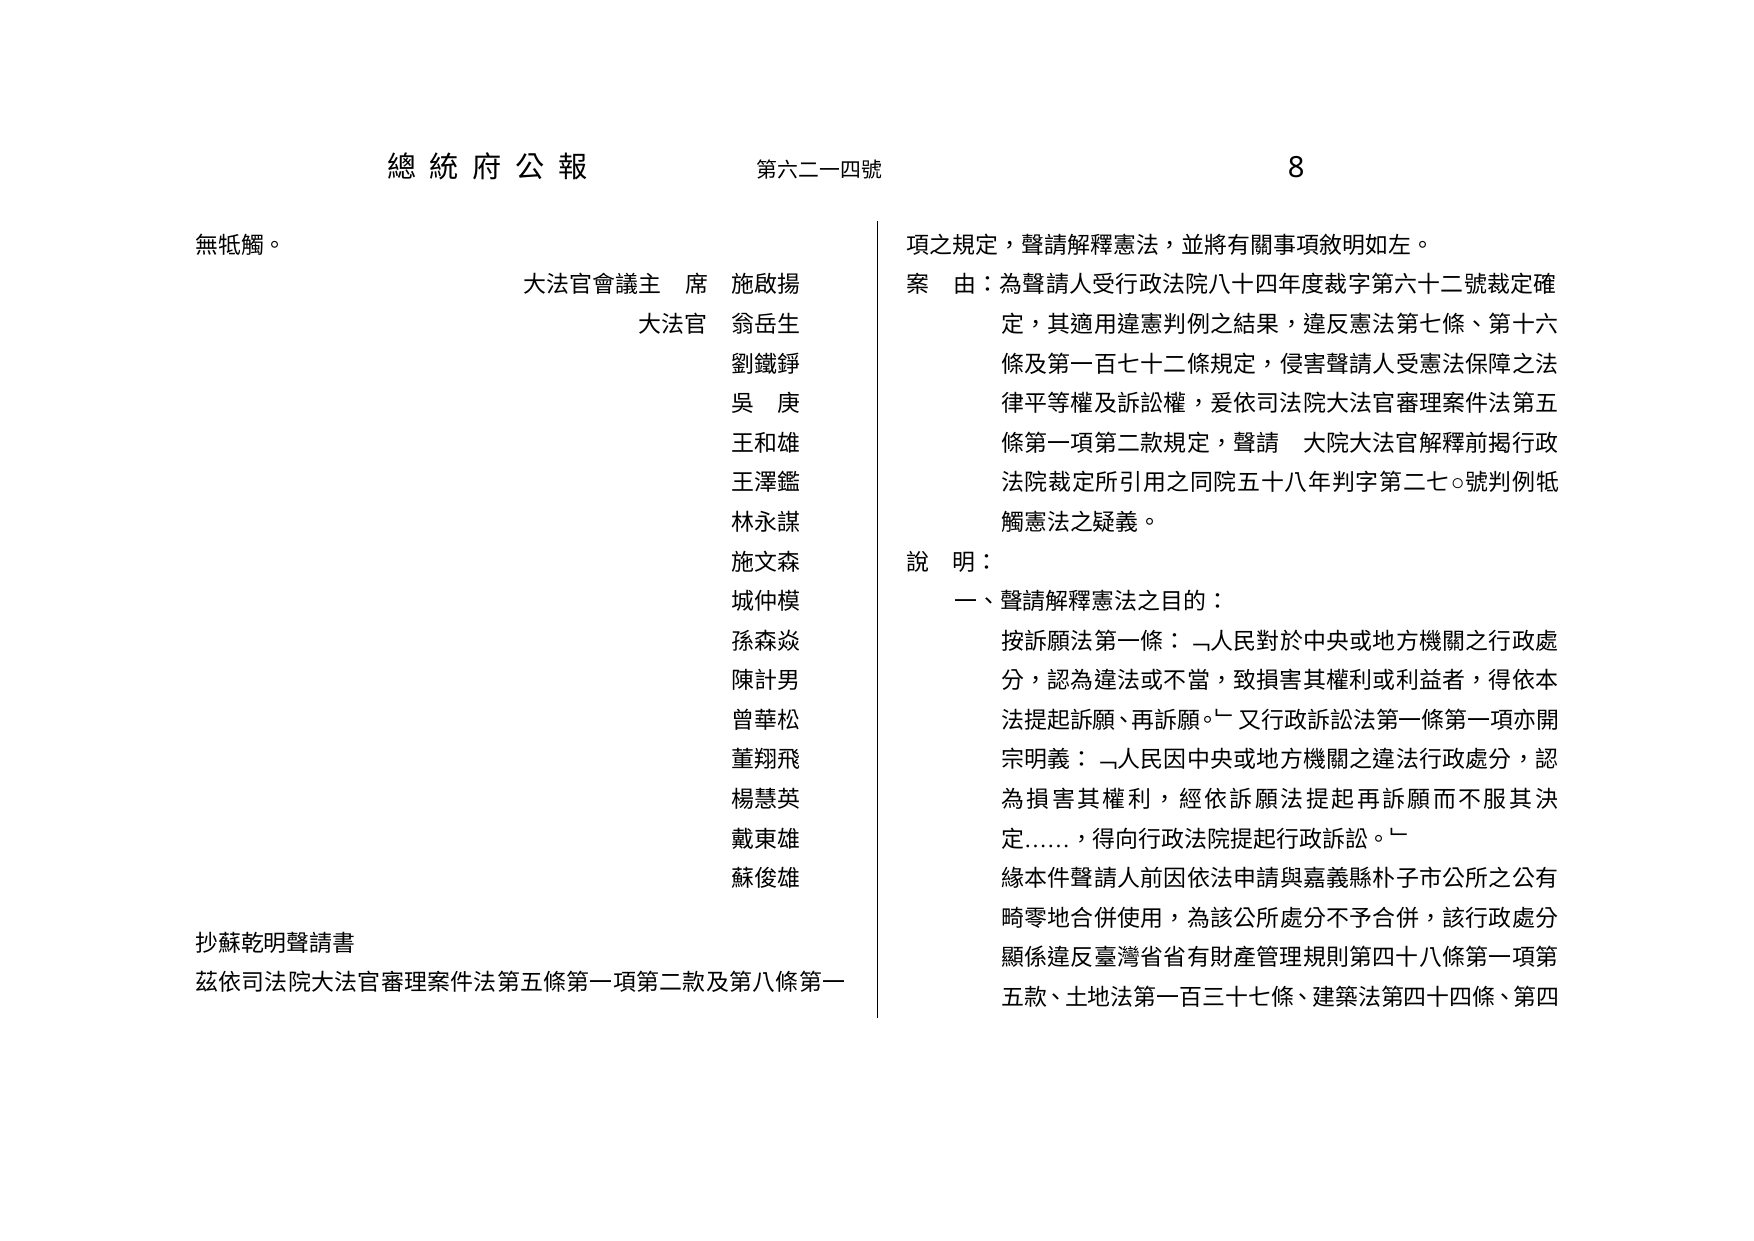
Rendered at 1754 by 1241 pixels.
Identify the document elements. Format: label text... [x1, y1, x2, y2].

text 說 明： [907, 538, 1559, 578]
text 吳 庚 [195, 380, 800, 419]
text 案 由：為聲請人受行政法院八十四年度裁字第六十二號裁定確定，其適用違憲判例之結果，違反憲法第七條、第十六條及第一百七十二條規定，侵害聲請人受憲法保障之法律平等權及訴訟權，爰依司法院大法官審理案件法第五條第一項第二款規定，聲請 大院大法官解釋前揭行政法院裁定所引用之同院五十八年判字第二七○號判例牴觸憲法之疑義。 [907, 261, 1559, 538]
text 劉鐵錚 [195, 340, 800, 380]
text 王和雄 [195, 419, 800, 459]
text 一、聲請解釋憲法之目的： [954, 578, 1559, 617]
text 孫森焱 [195, 617, 800, 657]
text 施文森 [195, 538, 800, 578]
text 抄蘇乾明聲請書 [195, 919, 847, 959]
text 無牴觸。 [195, 222, 847, 261]
text 楊慧英 [195, 776, 800, 815]
text 王澤鑑 [195, 459, 800, 499]
text 緣本件聲請人前因依法申請與嘉義縣朴子市公所之公有畸零地合併使用，為該公所處分不予合併，該行政處分顯係違反臺灣省省有財產管理規則第四十八條第一項第五款、土地法第一百三十七條、建築法第四十四條、第四十五條、臺灣省畸零地使用規則第二條、第三條、第九條、第十一條。聲請人是依法提起訴願、再訴願及行政訴訟，惟均遭以裁定駁回。揆其理由，無非以行政法院五十八年判字第二七○號判例，認定聲請人無公法上之權利，嚴重侵及人民受憲法第十六條所保障之訴訟權，致聲請人無法立於法律上平等之地位主張合法權益，亦牴觸憲法第七條平等原則之精神。爰依法聲請釋憲，俾確保憲法賦予人民之基本權得以伸張。 [1001, 855, 1559, 1013]
text 按訴願法第一條：﹁人民對於中央或地方機關之行政處分，認為違法或不當，致損害其權利或利益者，得依本法提起訴願、再訴願。﹂又行政訴訟法第一條第一項亦開宗明義：﹁人民因中央或地方機關之違法行政處分，認為損害其權利，經依訴願法提起再訴願而不服其決定……，得向行政法院提起行政訴訟。﹂ [1001, 617, 1559, 855]
text 戴東雄 [195, 815, 800, 855]
text 項之規定，聲請解釋憲法，並將有關事項敘明如左。 [907, 222, 1559, 261]
text 城仲模 [195, 578, 800, 617]
text 大法官會議主 席 施啟揚 [195, 261, 800, 301]
text 林永謀 [195, 499, 800, 538]
text 陳計男 [195, 657, 800, 697]
text 董翔飛 [195, 736, 800, 776]
text 蘇俊雄 [195, 855, 800, 894]
text 曾華松 [195, 697, 800, 736]
text 大法官 翁岳生 [195, 301, 800, 340]
text 茲依司法院大法官審理案件法第五條第一項第二款及第八條第一 [195, 959, 847, 999]
